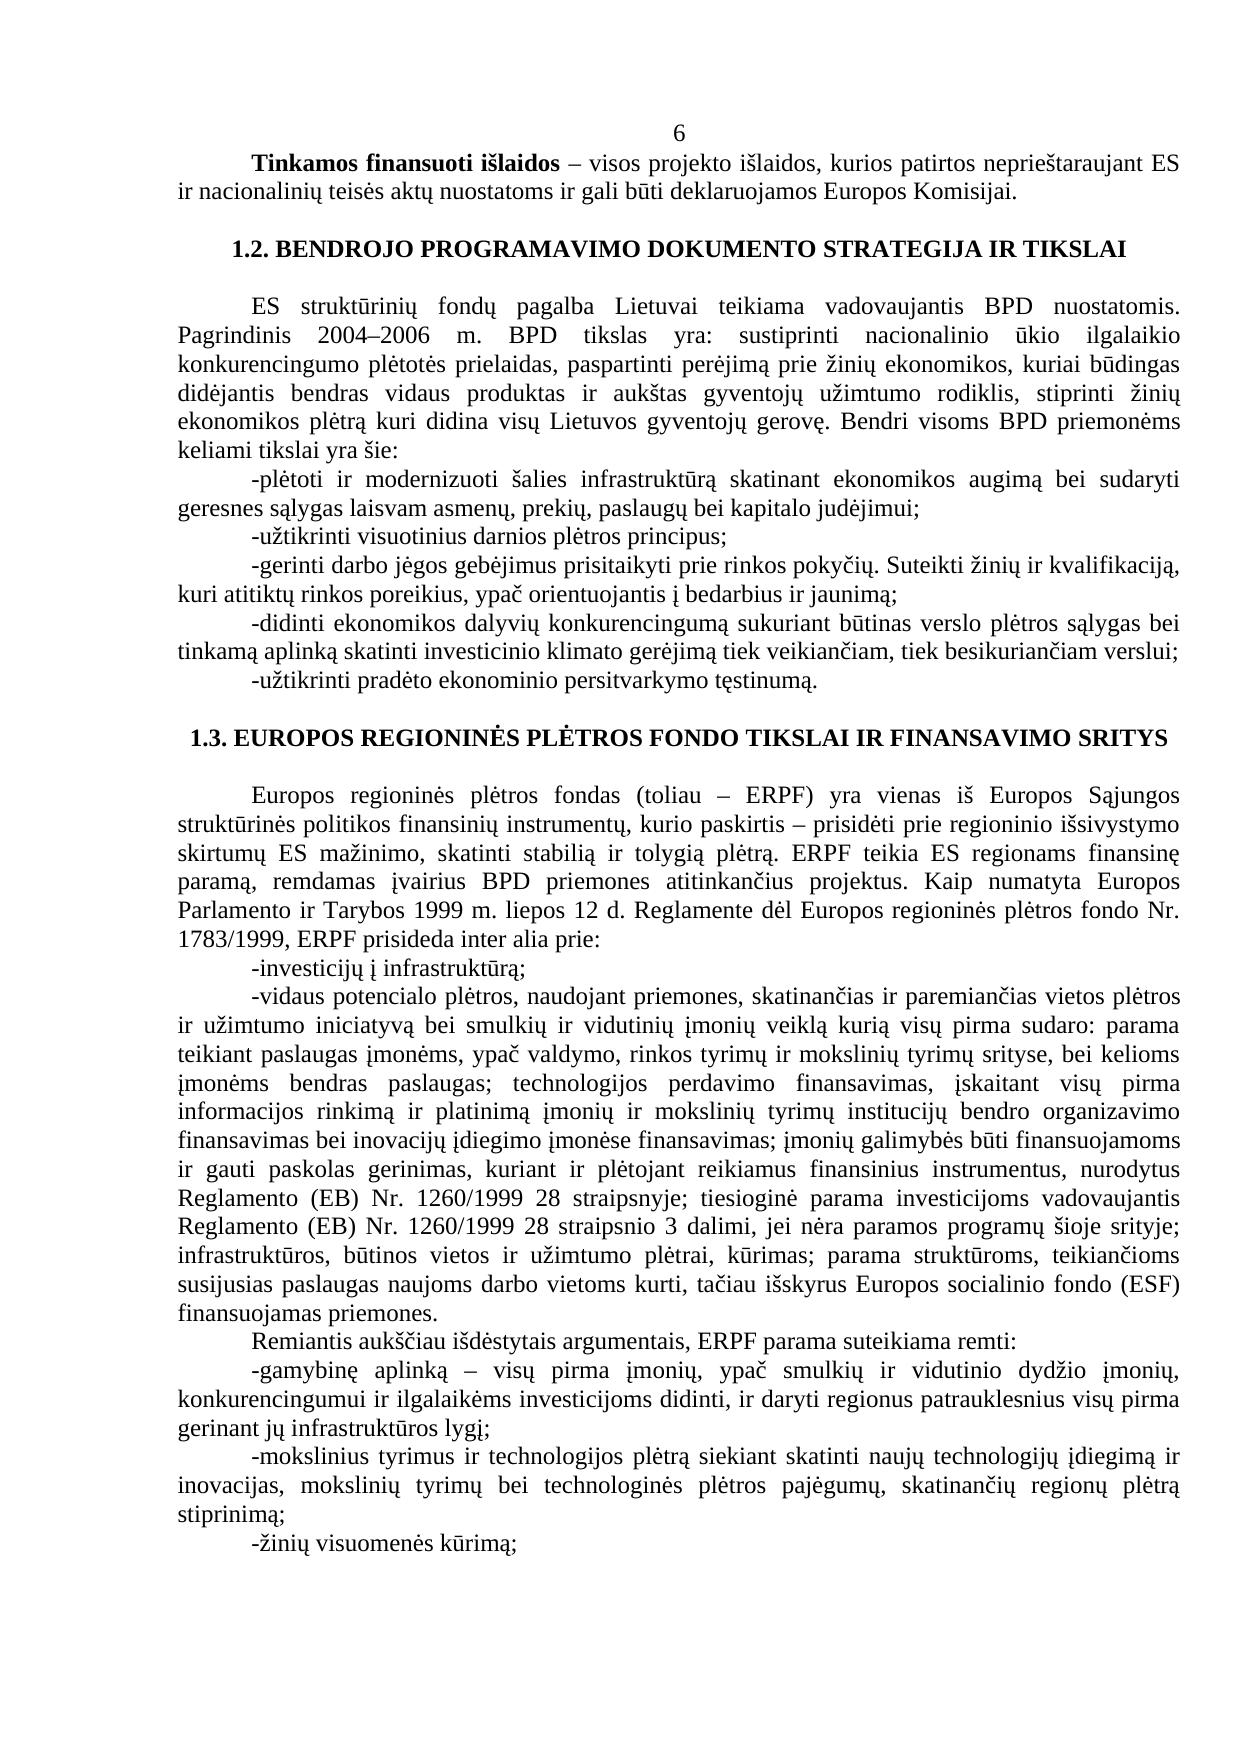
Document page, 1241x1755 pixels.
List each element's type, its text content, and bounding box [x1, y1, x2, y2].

text Remiantis aukščiau išdėstytais argumentais, ERPF parama suteikiama remti: [177, 1326, 1181, 1355]
text ES struktūrinių fondų pagalba Lietuvai teikiama vadovaujantis BPD nuostatomis. Pagrindinis 2004–2006 m. BPD tikslas yra: sustiprinti nacionalinio ūkio ilgalaikio konkurencingumo plėtotės prielaidas, paspartinti perėjimą prie žinių ekonomikos, kuriai būdingas didėjantis bendras vidaus produktas ir aukštas gyventojų užimtumo rodiklis, stiprinti žinių ekonomikos plėtrą kuri didina visų Lietuvos gyventojų gerovę. Bendri visoms BPD priemonėms keliami tikslai yra šie: [177, 291, 1181, 464]
text -užtikrinti pradėto ekonominio persitvarkymo tęstinumą. [177, 665, 1181, 694]
text -investicijų į infrastruktūrą; [177, 953, 1181, 981]
text 1.2. BENDROJO PROGRAMAVIMO DOKUMENTO STRATEGIJA IR TIKSLAI [177, 234, 1181, 263]
text Tinkamos finansuoti išlaidos – visos projekto išlaidos, kurios patirtos neprieštaraujant ES ir nacionalinių teisės aktų nuostatoms ir gali būti deklaruojamos Europos Komisijai. [177, 148, 1181, 205]
text -mokslinius tyrimus ir technologijos plėtrą siekiant skatinti naujų technologijų įdiegimą ir inovacijas, mokslinių tyrimų bei technologinės plėtros pajėgumų, skatinančių regionų plėtrą stiprinimą; [177, 1441, 1181, 1528]
text -užtikrinti visuotinius darnios plėtros principus; [177, 521, 1181, 550]
text 1.3. EUROPOS REGIONINĖS PLĖTROS FONDO TIKSLAI IR FINANSAVIMO SRITYS [177, 723, 1181, 751]
text Europos regioninės plėtros fondas (toliau – ERPF) yra vienas iš Europos Sąjungos struktūrinės politikos finansinių instrumentų, kurio paskirtis – prisidėti prie regioninio išsivystymo skirtumų ES mažinimo, skatinti stabilią ir tolygią plėtrą. ERPF teikia ES regionams finansinę paramą, remdamas įvairius BPD priemones atitinkančius projektus. Kaip numatyta Europos Parlamento ir Tarybos 1999 m. liepos 12 d. Reglamente dėl Europos regioninės plėtros fondo Nr. 1783/1999, ERPF prisideda inter alia prie: [177, 780, 1181, 953]
text -vidaus potencialo plėtros, naudojant priemones, skatinančias ir paremiančias vietos plėtros ir užimtumo iniciatyvą bei smulkių ir vidutinių įmonių veiklą kurią visų pirma sudaro: parama teikiant paslaugas įmonėms, ypač valdymo, rinkos tyrimų ir mokslinių tyrimų srityse, bei kelioms įmonėms bendras paslaugas; technologijos perdavimo finansavimas, įskaitant visų pirma informacijos rinkimą ir platinimą įmonių ir mokslinių tyrimų institucijų bendro organizavimo finansavimas bei inovacijų įdiegimo įmonėse finansavimas; įmonių galimybės būti finansuojamoms ir gauti paskolas gerinimas, kuriant ir plėtojant reikiamus finansinius instrumentus, nurodytus Reglamento (EB) Nr. 1260/1999 28 straipsnyje; tiesioginė parama investicijoms vadovaujantis Reglamento (EB) Nr. 1260/1999 28 straipsnio 3 dalimi, jei nėra paramos programų šioje srityje; infrastruktūros, būtinos vietos ir užimtumo plėtrai, kūrimas; parama struktūroms, teikiančioms susijusias paslaugas naujoms darbo vietoms kurti, tačiau išskyrus Europos socialinio fondo (ESF) finansuojamas priemones. [177, 981, 1181, 1326]
text -plėtoti ir modernizuoti šalies infrastruktūrą skatinant ekonomikos augimą bei sudaryti geresnes sąlygas laisvam asmenų, prekių, paslaugų bei kapitalo judėjimui; [177, 464, 1181, 521]
text -didinti ekonomikos dalyvių konkurencingumą sukuriant būtinas verslo plėtros sąlygas bei tinkamą aplinką skatinti investicinio klimato gerėjimą tiek veikiančiam, tiek besikuriančiam verslui; [177, 608, 1181, 665]
text -gamybinę aplinką – visų pirma įmonių, ypač smulkių ir vidutinio dydžio įmonių, konkurencingumui ir ilgalaikėms investicijoms didinti, ir daryti regionus patrauklesnius visų pirma gerinant jų infrastruktūros lygį; [177, 1355, 1181, 1441]
text -žinių visuomenės kūrimą; [177, 1528, 1181, 1556]
text -gerinti darbo jėgos gebėjimus prisitaikyti prie rinkos pokyčių. Suteikti žinių ir kvalifikaciją, kuri atitiktų rinkos poreikius, ypač orientuojantis į bedarbius ir jaunimą; [177, 550, 1181, 608]
